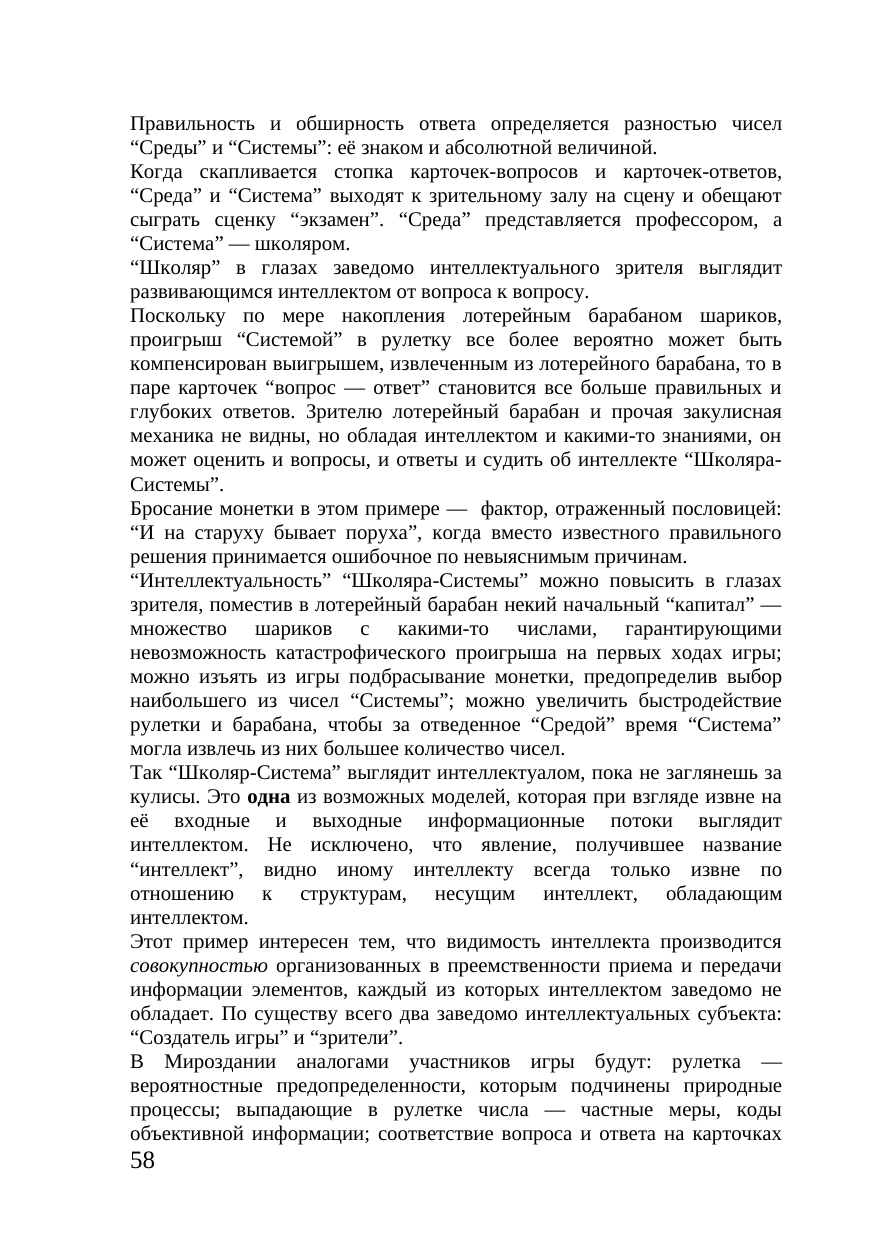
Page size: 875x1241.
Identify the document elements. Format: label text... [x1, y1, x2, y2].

text В Мироздании аналогами участников игры будут: рулетка —вероятностные предопределенности, которым подчинены природные процессы; выпадающие в рулетке числа — частные меры, коды объективной информации; соответствие вопроса и ответа на карточках [130, 1049, 783, 1145]
text Этот пример интересен тем, что видимость интеллекта производится совокупностью организованных в преемственности приема и передачи информации элементов, каждый из которых интеллектом заведомо не обладает. По существу всего два заведомо интеллектуальных субъекта: “Создатель игры” и “зрители”. [130, 929, 783, 1049]
text Поскольку по мере накопления лотерейным барабаном шариков, проигрыш “Системой” в рулетку все более вероятно может быть компенсирован выигрышем, извлеченным из лотерейного барабана, то в паре карточек “вопрос — ответ” становится все больше правильных и глубоких ответов. Зрителю лотерейный барабан и прочая закулисная механика не видны, но обладая интеллектом и какими-то знаниями, он может оценить и вопросы, и ответы и судить об интеллекте “Школяра-Системы”. [130, 303, 783, 496]
text Когда скапливается стопка карточек-вопросов и карточек-ответов, “Среда” и “Система” выходят к зрительному залу на сцену и обещают сыграть сценку “экзамен”. “Среда” представляется профессором, а “Система” — школяром. [130, 159, 783, 255]
text “Школяр” в глазах заведомо интеллектуального зрителя выглядит развивающимся интеллектом от вопроса к вопросу. [130, 255, 783, 303]
text Так “Школяр-Система” выглядит интеллектуалом, пока не заглянешь за кулисы. Это одна из возможных моделей, которая при взгляде извне на её входные и выходные информационные потоки выглядит интеллектом. Не исключено, что явление, получившее название “интеллект”, видно иному интеллекту всегда только извне по отношению к структурам, несущим интеллект, обладающим интеллектом. [130, 760, 783, 929]
text Правильность и обширность ответа определяется разностью чисел “Среды” и “Системы”: её знаком и абсолютной величиной. [130, 111, 783, 159]
text “Интеллектуальность” “Школяра-Системы” можно повысить в глазах зрителя, поместив в лотерейный барабан некий начальный “капитал” — множество шариков с какими-то числами, гарантирующими невозможность катастрофического проигрыша на первых ходах игры; можно изъять из игры подбрасывание монетки, предопределив выбор наибольшего из чисел “Системы”; можно увеличить быстродействие рулетки и барабана, чтобы за отведенное “Средой” время “Система” могла извлечь из них большее количество чисел. [130, 568, 783, 760]
text Бросание монетки в этом примере — фактор, отраженный пословицей: “И на старуху бывает поруха”, когда вместо известного правильного решения принимается ошибочное по невыяснимым причинам. [130, 496, 783, 568]
